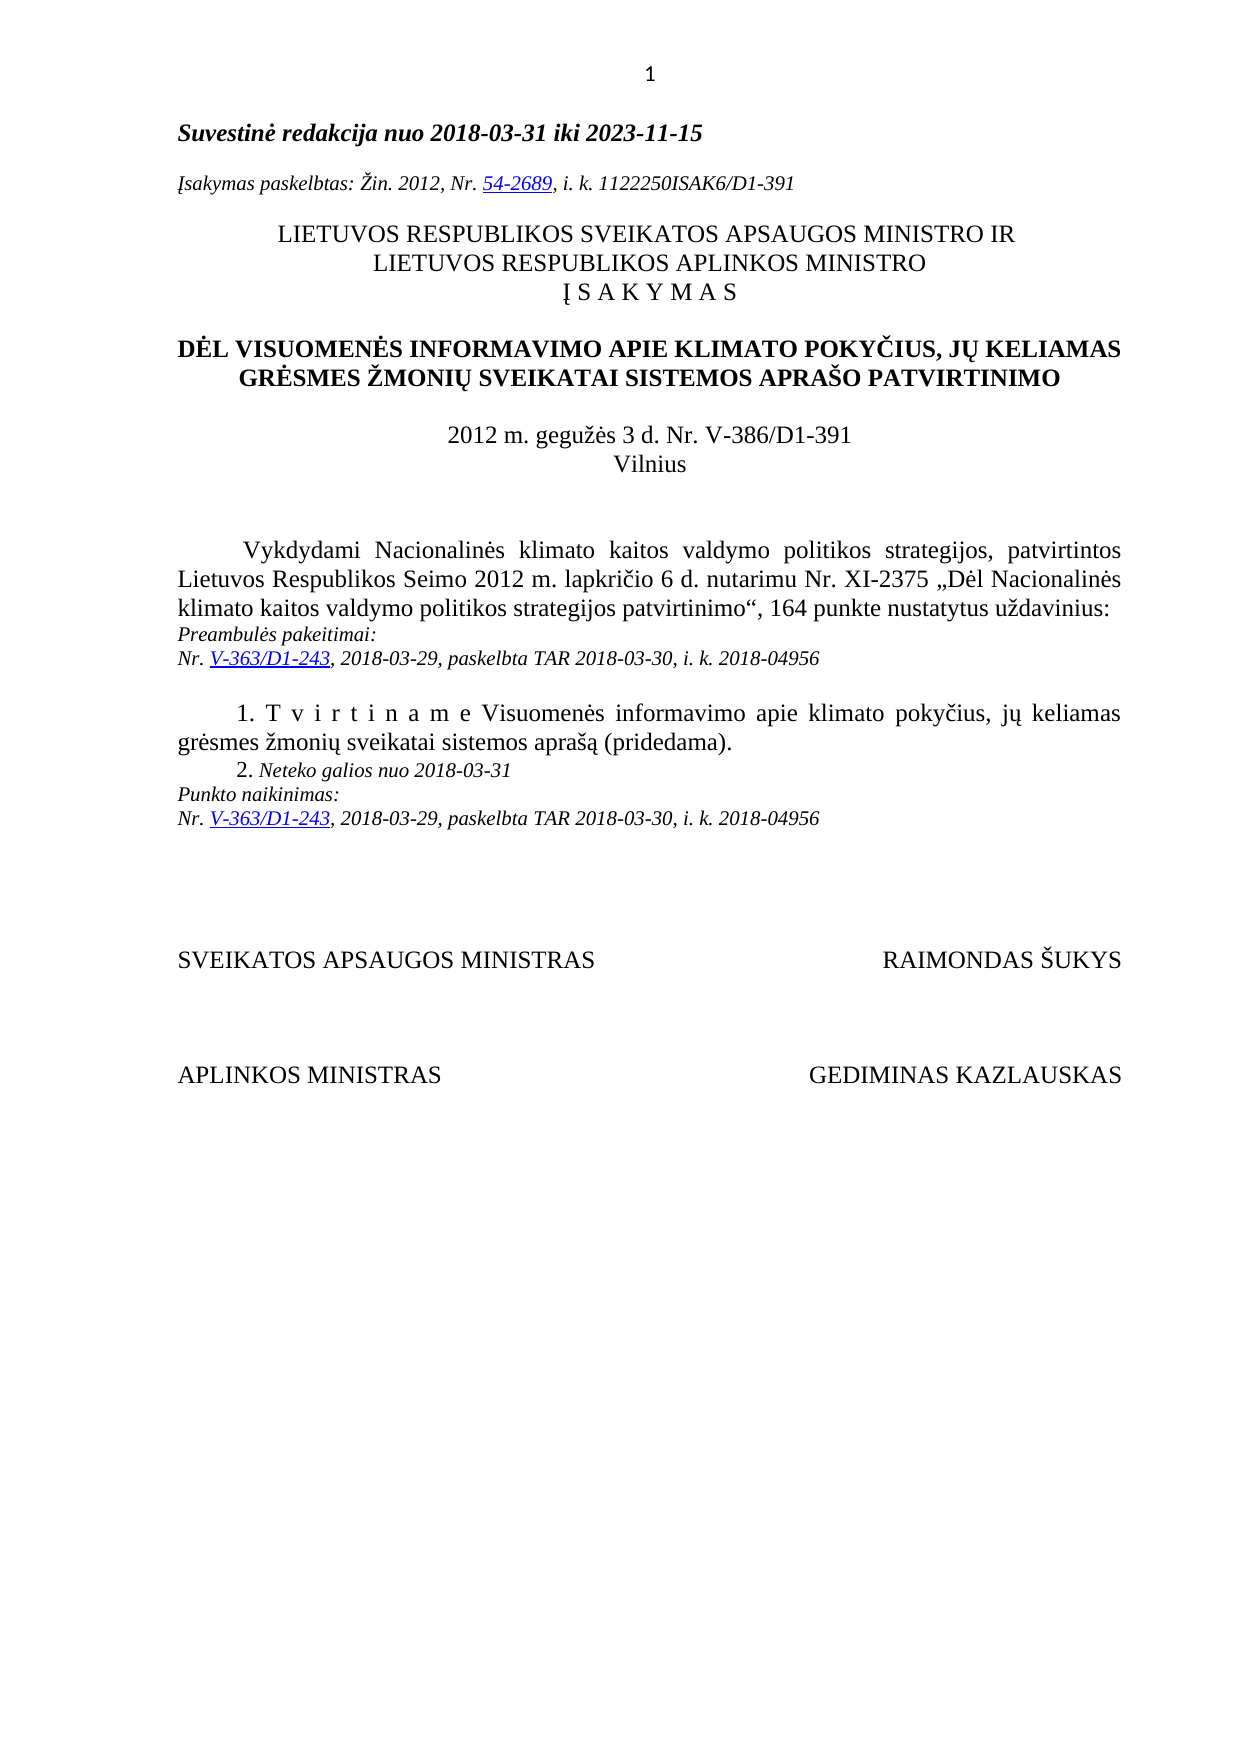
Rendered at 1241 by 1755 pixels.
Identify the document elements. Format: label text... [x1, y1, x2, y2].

text Suvestinė redakcija nuo 2018-03-31 iki 2023-11-15 [177, 118, 1122, 147]
text Į S A K Y M A S [177, 277, 1122, 305]
text 2012 m. gegužės 3 d. Nr. V-386/D1-391 [177, 420, 1122, 449]
text LIETUVOS RESPUBLIKOS APLINKOS MINISTRO [177, 248, 1122, 277]
text 2. Neteko galios nuo 2018-03-31 [177, 756, 1122, 782]
text LIETUVOS RESPUBLIKOS SVEIKATOS APSAUGOS MINISTRO IR [177, 219, 1122, 248]
text Nr. V-363/D1-243, 2018-03-29, paskelbta TAR 2018-03-30, i. k. 2018-04956 [177, 646, 1122, 670]
text Nr. V-363/D1-243, 2018-03-29, paskelbta TAR 2018-03-30, i. k. 2018-04956 [177, 806, 1122, 830]
text Punkto naikinimas: [177, 782, 1122, 806]
text Preambulės pakeitimai: [177, 622, 1122, 646]
text APLINKOS MINISTRAS GEDIMINAS KAZLAUSKAS [177, 1060, 1122, 1089]
text DĖL visuomenės informavimo apie klimato pokyčius, jų keliamas grėsmes žmonių sveikatai sistemos aprašO PATVIRTINIMO [177, 334, 1122, 392]
text SVEIKATOS APSAUGOS MINISTRAS RAIMONDAS ŠUKYS [177, 945, 1122, 974]
text Įsakymas paskelbtas: Žin. 2012, Nr. 54-2689, i. k. 1122250ISAK6/D1-391 [177, 171, 1122, 195]
text Vilnius [177, 449, 1122, 478]
text 1. T v i r t i n a m e Visuomenės informavimo apie klimato pokyčius, jų keliamas grėsmes žmonių sveikatai sistemos aprašą (pridedama). [177, 698, 1122, 756]
text Vykdydami Nacionalinės klimato kaitos valdymo politikos strategijos, patvirtintos Lietuvos Respublikos Seimo 2012 m. lapkričio 6 d. nutarimu Nr. XI-2375 „Dėl Nacionalinės klimato kaitos valdymo politikos strategijos patvirtinimo“, 164 punkte nustatytus uždavinius: [177, 535, 1122, 622]
